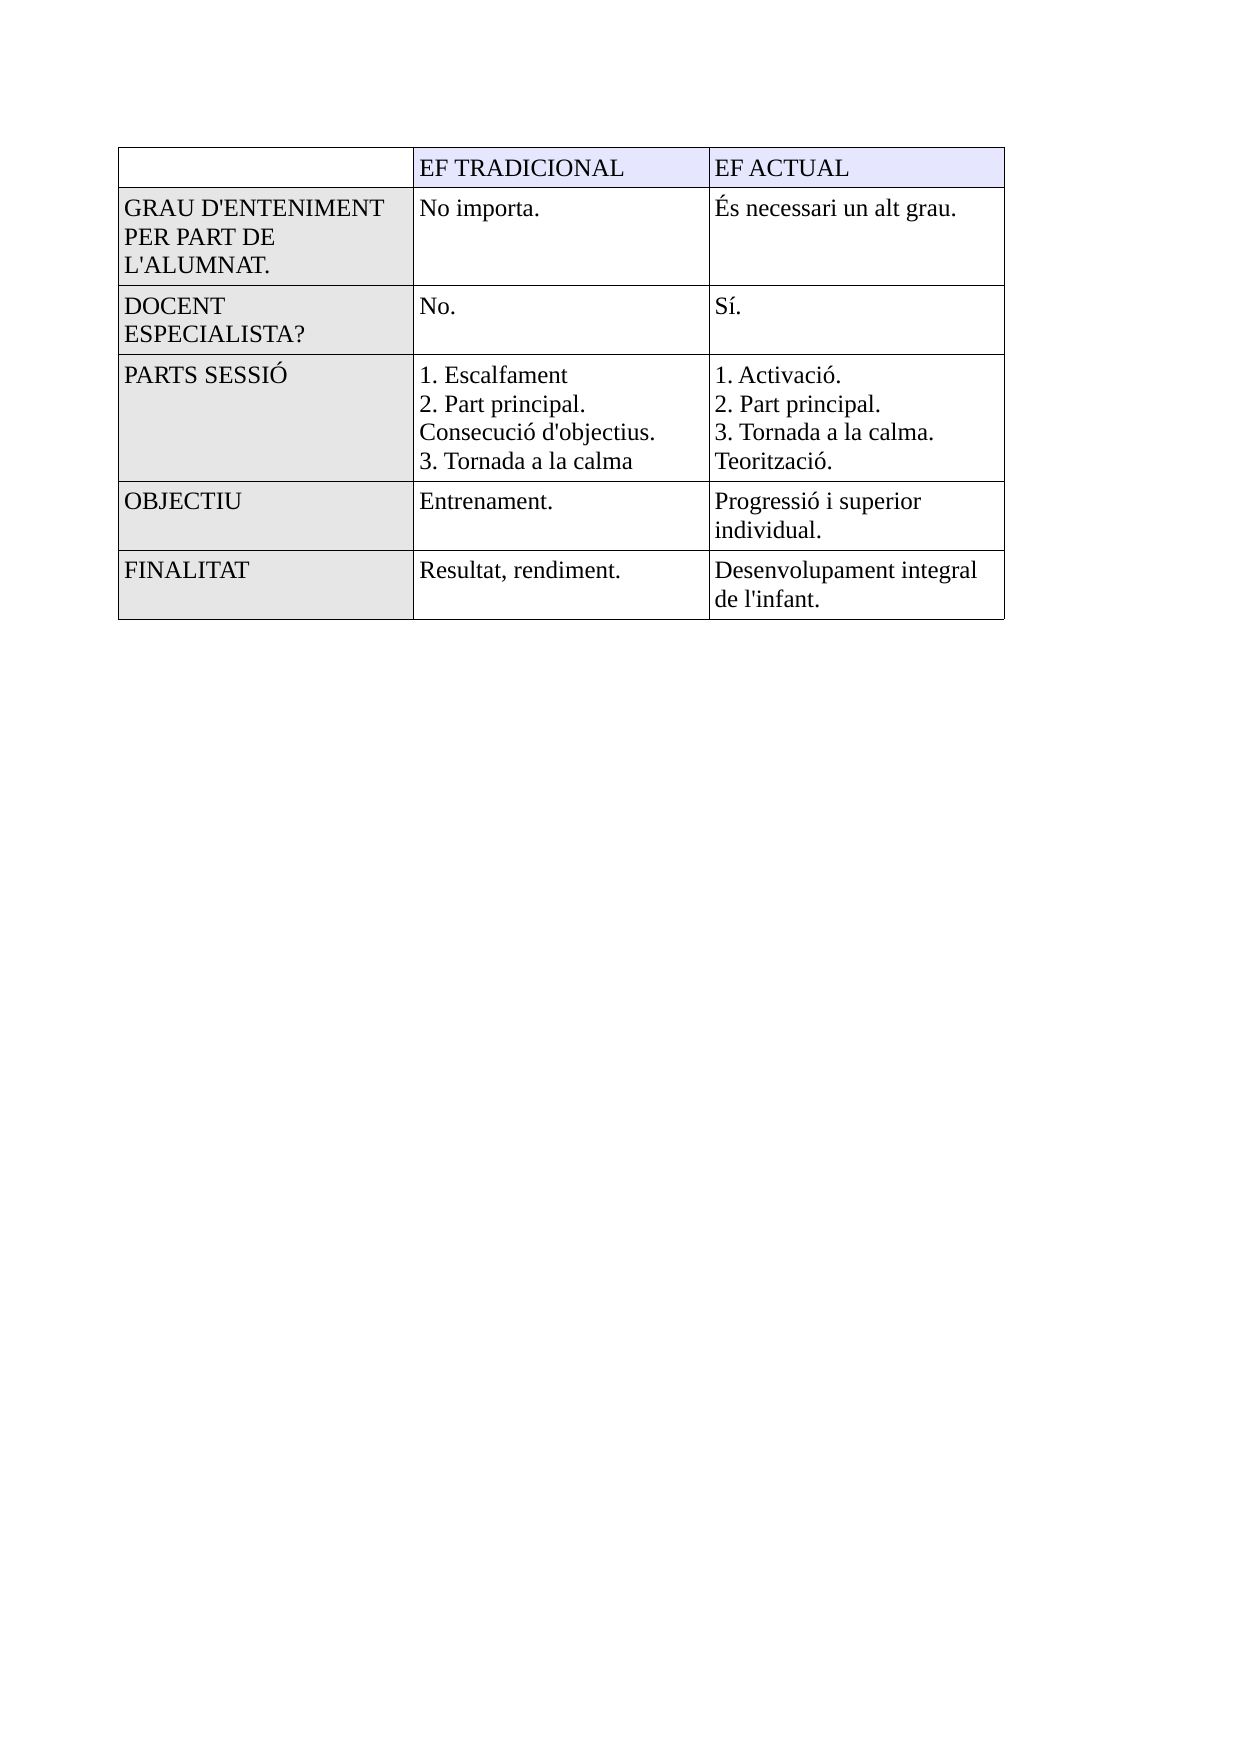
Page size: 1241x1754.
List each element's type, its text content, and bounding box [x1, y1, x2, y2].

table_cell Resultat, rendiment. [414, 551, 709, 619]
table_header EF TRADICIONAL [414, 148, 709, 187]
table_cell Sí. [710, 286, 1004, 354]
table_cell OBJECTIU [119, 482, 413, 550]
table_cell Entrenament. [414, 482, 709, 550]
table_header EF ACTUAL [710, 148, 1004, 187]
table_cell No importa. [414, 188, 709, 285]
table_header [119, 148, 413, 187]
table_cell És necessari un alt grau. [710, 188, 1004, 285]
table_cell Desenvolupament integral de l'infant. [710, 551, 1004, 619]
table_cell 1. Escalfament 2. Part principal. Consecució d'objectius. 3. Tornada a la calma [414, 355, 709, 481]
table_cell FINALITAT [119, 551, 413, 619]
table_cell No. [414, 286, 709, 354]
table_cell 1. Activació. 2. Part principal. 3. Tornada a la calma. Teorització. [710, 355, 1004, 481]
table_cell Progressió i superior individual. [710, 482, 1004, 550]
table_cell DOCENT ESPECIALISTA? [119, 286, 413, 354]
table_cell GRAU D'ENTENIMENT PER PART DE L'ALUMNAT. [119, 188, 413, 285]
table_cell PARTS SESSIÓ [119, 355, 413, 481]
